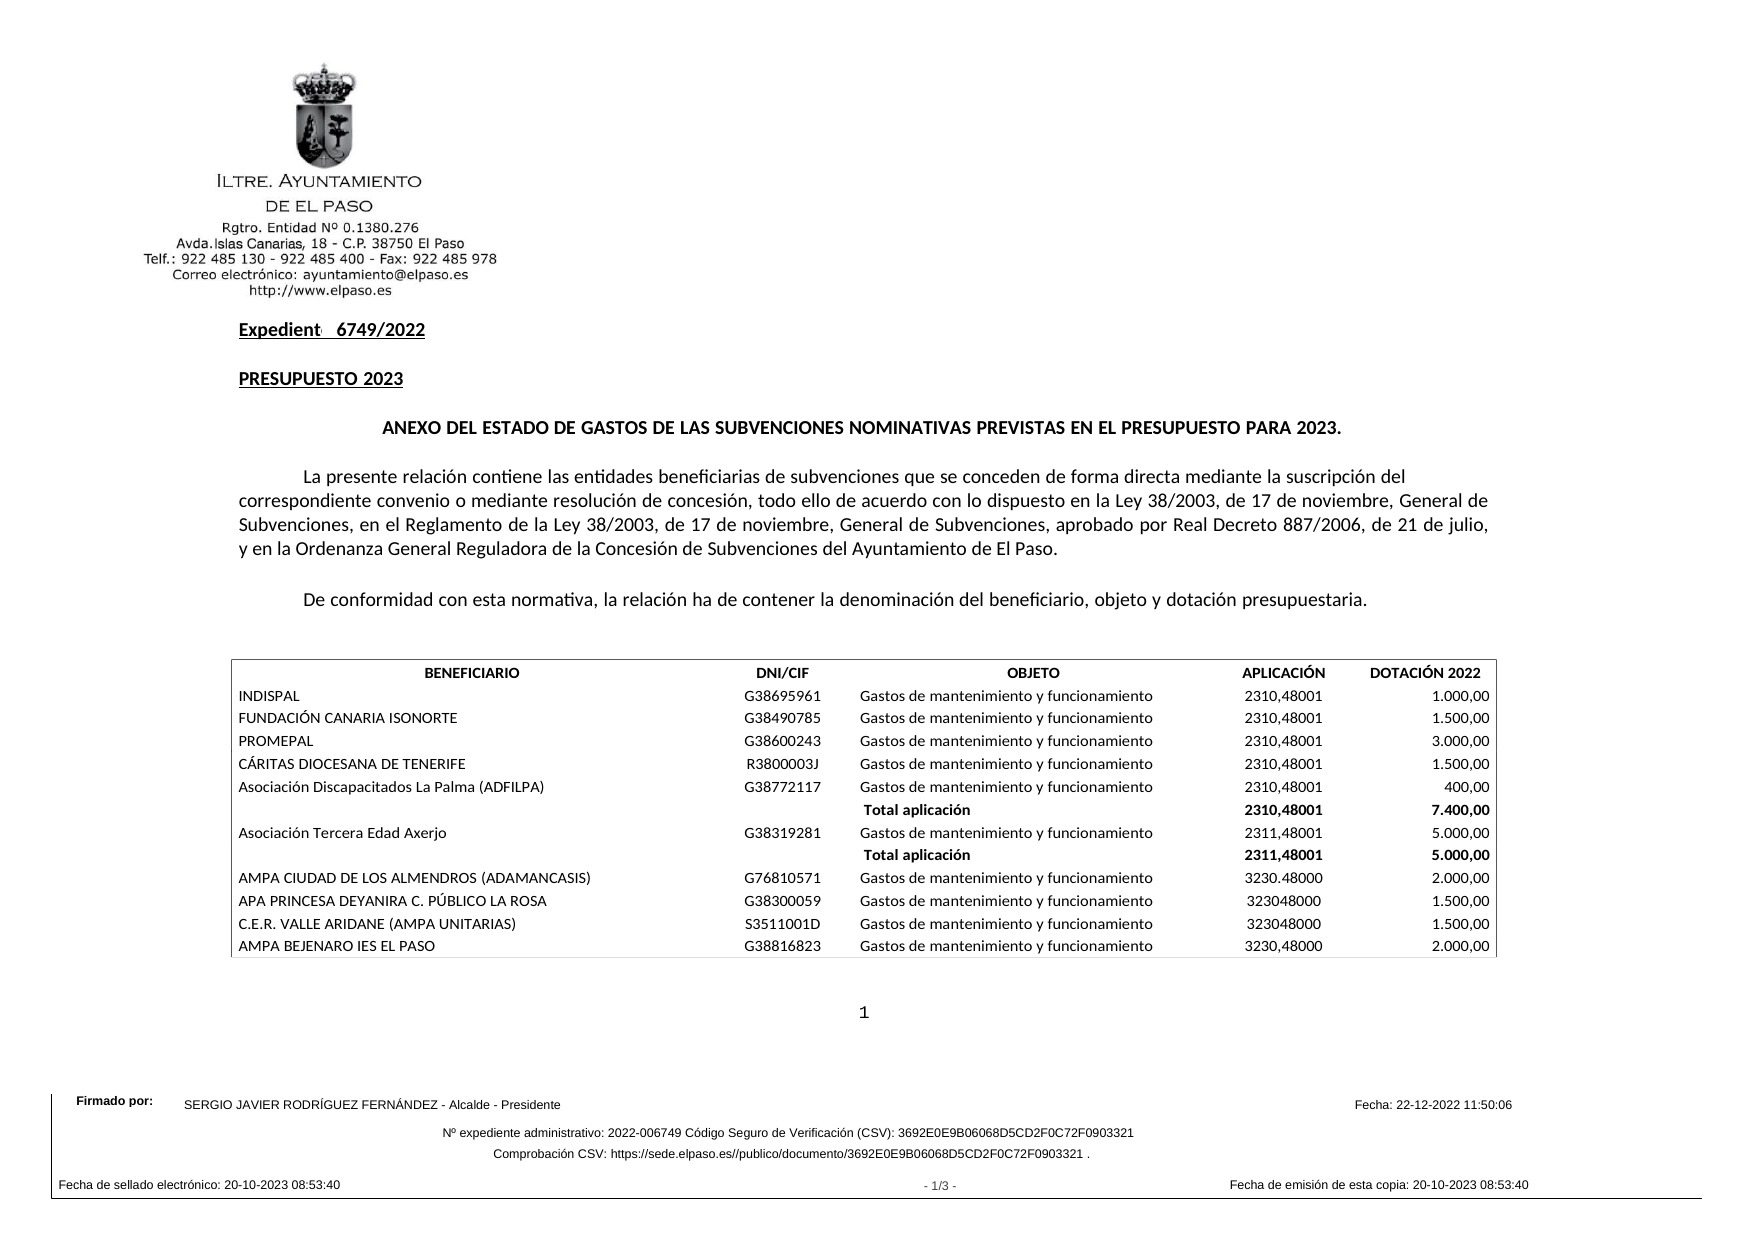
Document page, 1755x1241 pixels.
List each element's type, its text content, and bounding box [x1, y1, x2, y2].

text G38490785 [744, 709, 854, 728]
text 2310,48001 [1244, 777, 1355, 796]
text Gastos de mantenimiento y funcionamiento [860, 777, 1213, 796]
text Gastos de mantenimiento y funcionamiento [860, 914, 1213, 933]
text 400,00 [1444, 777, 1496, 796]
text Asociación Tercera Edad Axerjo [238, 823, 712, 842]
text Firmado [76, 1098, 129, 1107]
text INDISPAL [238, 686, 712, 705]
text G38772117 [744, 777, 854, 796]
text DNI/CIF [756, 663, 854, 682]
text AMPA CIUDAD DE LOS ALMENDROS (ADAMANCASIS) [238, 868, 712, 887]
text 2310,48001 [1244, 732, 1355, 751]
text PROMEPAL [238, 732, 712, 751]
text DOTACIÓN 2022 [1370, 663, 1496, 682]
text por: [131, 1098, 177, 1107]
text Total aplicación [864, 846, 1213, 865]
text correspondiente convenio o mediante resolución de concesión, todo ello de acuerdo con lo dispuesto en la Ley 38/2003, de 17 de noviembre, General de Subvenciones, en el Reglamento de la Ley 38/2003, de 17 de noviembre, General de Subvenciones, aprobado por Real Decreto 887/2006, de 21 de julio, y en la Ordenanza General Reguladora de la Concesión de Subvenciones del Ayuntamiento de El Paso. [238, 488, 1490, 561]
text ANEXO DEL ESTADO DE GASTOS DE LAS SUBVENCIONES NOMINATIVAS PREVISTAS EN EL PRESUPUESTO PARA 2023. [382, 416, 1348, 439]
text Gastos de mantenimiento y funcionamiento [860, 686, 1213, 705]
text 2.000,00 [1432, 868, 1496, 887]
text G38695961 [744, 686, 854, 705]
text G38319281 [744, 823, 854, 842]
text Gastos de mantenimiento y funcionamiento [860, 709, 1213, 728]
text G76810571 [744, 868, 854, 887]
text Gastos de mantenimiento y funcionamiento [860, 732, 1213, 751]
text Gastos de mantenimiento y funcionamiento [860, 937, 1213, 956]
text Gastos de mantenimiento y funcionamiento [860, 754, 1213, 773]
text 2311,48001 [1244, 846, 1355, 865]
text APA PRINCESA DEYANIRA C. PÚBLICO LA ROSA [238, 891, 712, 910]
text S3511001D [745, 914, 854, 933]
text 1.500,00 [1432, 754, 1496, 773]
text 1.500,00 [1432, 914, 1496, 933]
text 323048000 [1246, 891, 1355, 910]
text G38600243 [744, 732, 854, 751]
text FUNDACIÓN CANARIA ISONORTE [238, 709, 712, 728]
text Fecha de sellado electrónico: 20-10-2023 08:53:40 - 1/3 - Fecha de emisión de esta copia: 20-10-2023 08:53:40 [58, 1177, 1535, 1193]
text R3800003J [746, 754, 854, 773]
text 2311,48001 [1244, 823, 1355, 842]
text 3.000,00 [1432, 732, 1496, 751]
text 2.000,00 [1432, 937, 1496, 956]
text Asociación Discapacitados La Palma (ADFILPA) [238, 777, 712, 796]
text 2310,48001 [1244, 709, 1355, 728]
text Expediente 6749/2022 [238, 318, 429, 341]
text 5.000,00 [1432, 823, 1496, 842]
text 3230.48000 [1244, 868, 1355, 887]
text OBJETO [1005, 663, 1062, 682]
text Total aplicación [864, 800, 1213, 819]
text Fecha: 22-12-2022 11:50:06 [1354, 1098, 1535, 1112]
text Gastos de mantenimiento y funcionamiento [860, 891, 1213, 910]
text 1.000,00 [1432, 686, 1496, 705]
text BENEFICIARIO [422, 663, 522, 682]
text 323048000 [1246, 914, 1355, 933]
text Gastos de mantenimiento y funcionamiento [860, 868, 1213, 887]
text 2310,48001 [1244, 754, 1355, 773]
text AMPA BEJENARO IES EL PASO [238, 937, 712, 956]
text 7.400,00 [1431, 800, 1496, 819]
text 1 [859, 1003, 872, 1023]
text PRESUPUESTO 2023 [238, 367, 407, 390]
text SERGIO JAVIER RODRÍGUEZ FERNÁNDEZ - Alcalde - Presidente [184, 1098, 1348, 1112]
text La presente relación contiene las entidades beneficiarias de subvenciones que se conceden de forma directa mediante la suscripción del [303, 465, 1492, 488]
text C.E.R. VALLE ARIDANE (AMPA UNITARIAS) [238, 914, 712, 933]
text 1.500,00 [1432, 891, 1496, 910]
text 1.500,00 [1432, 709, 1496, 728]
text 3230,48000 [1244, 937, 1355, 956]
text G38816823 [744, 937, 854, 956]
text 2310,48001 [1244, 686, 1355, 705]
text De conformidad con esta normativa, la relación ha de contener la denominación del beneficiario, objeto y dotación presupuestaria. [303, 588, 1375, 611]
text 2310,48001 [1244, 800, 1355, 819]
text Gastos de mantenimiento y funcionamiento [860, 823, 1213, 842]
text CÁRITAS DIOCESANA DE TENERIFE [238, 754, 712, 773]
text 5.000,00 [1431, 846, 1496, 865]
text APLICACIÓN [1242, 663, 1355, 682]
text G38300059 [744, 891, 854, 910]
text Nº expediente administrativo: 2022-006749 Código Seguro de Verificación (CSV): 3692E0E9B06068D5CD2F0C72F0903321 Comprobación CSV: https://sede.elpaso.es//publico/documento/3692E0E9B06068D5CD2F0C72F0903321 . [442, 1125, 1214, 1161]
